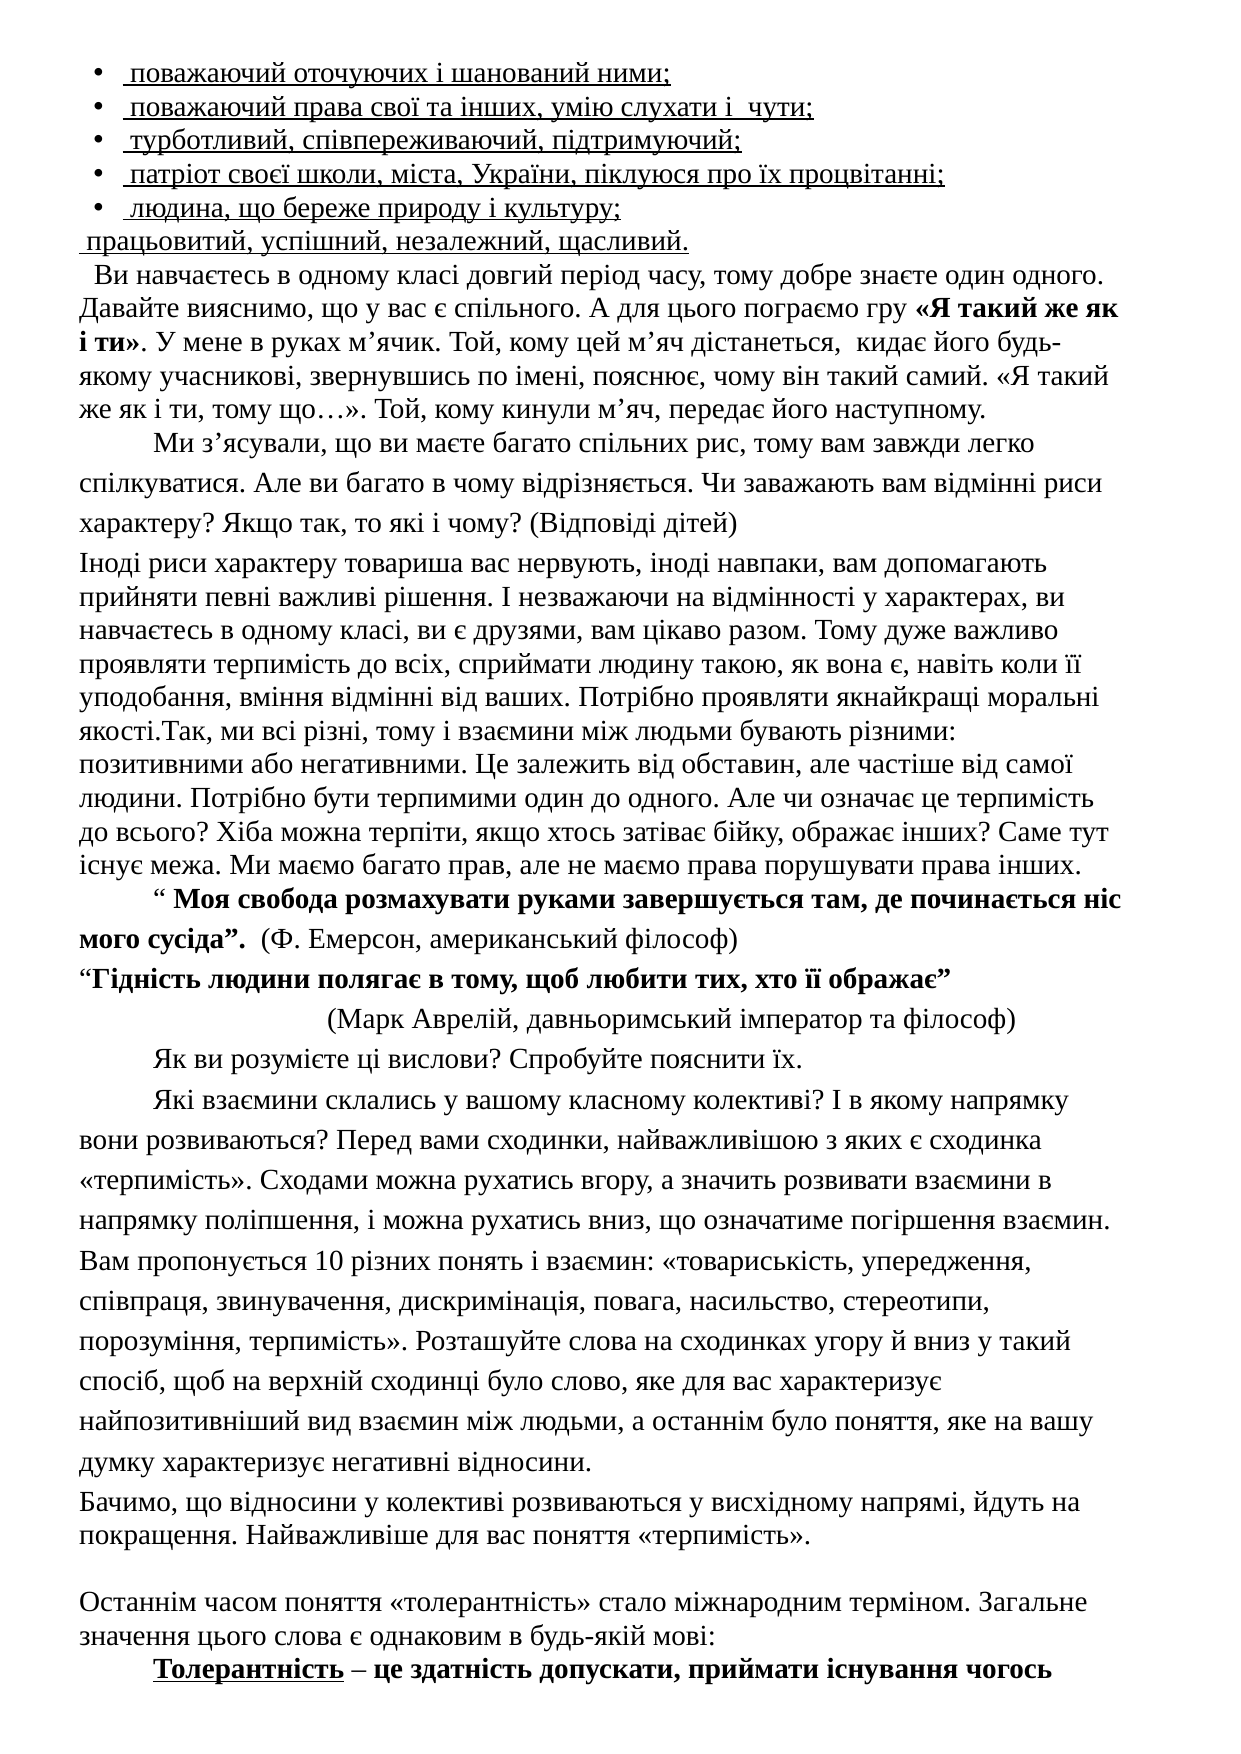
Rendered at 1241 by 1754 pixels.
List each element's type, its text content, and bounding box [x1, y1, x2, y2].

list турботливий, співпереживаючий, підтримуючий; [93, 122, 1122, 156]
text “Гідність людини полягає в тому, щоб любити тих, хто її ображає” [79, 961, 1122, 995]
text Толерантність – це здатність допускати, приймати існування чогось [79, 1652, 1122, 1685]
text працьовитий, успішний, незалежний, щасливий. Ви навчаєтесь в одному класі довгий період часу, тому добре знаєте один одного. Давайте вияснимо, що у вас є спільного. А для цього пограємо гру «Я такий же як і ти». У мене в руках м’ячик. Той, кому цей м’яч дістанеться, кидає його будь-якому учасникові, звернувшись по імені, пояснює, чому він такий самий. «Я такий же як і ти, тому що…». Той, кому кинули м’яч, передає його наступному. [79, 223, 1122, 425]
text Бачимо, що відносини у колективі розвиваються у висхідному напрямі, йдуть на покращення. Найважливіше для вас поняття «терпимість». Останнім часом поняття «толерантність» стало міжнародним терміном. Загальне значення цього слова є однаковим в будь-якій мові: [79, 1484, 1122, 1652]
text Ми з’ясували, що ви маєте багато спільних рис, тому вам завжди легко спілкуватися. Але ви багато в чому відрізняється. Чи заважають вам відмінні риси характеру? Якщо так, то які і чому? (Відповіді дітей) [79, 425, 1122, 539]
list людина, що береже природу і культуру; [93, 190, 1122, 223]
list поважаючий оточуючих і шанований ними; [93, 55, 1122, 89]
text Які взаємини склались у вашому класному колективі? І в якому напрямку вони розвиваються? Перед вами сходинки, найважливішою з яких є сходинка «терпимість». Сходами можна рухатись вгору, а значить розвивати взаємини в напрямку поліпшення, і можна рухатись вниз, що означатиме погіршення взаємин. Вам пропонується 10 різних понять і взаємин: «товариськість, упередження, співпраця, звинувачення, дискримінація, повага, насильство, стереотипи, порозуміння, терпимість». Розташуйте слова на сходинках угору й вниз у такий спосіб, щоб на верхній сходинці було слово, яке для вас характеризує найпозитивніший вид взаємин між людьми, а останнім було поняття, яке на вашу думку характеризує негативні відносини. [79, 1082, 1122, 1477]
text “ Моя свобода розмахувати руками завершується там, де починається ніс мого сусіда”. (Ф. Емерсон, американський філософ) [79, 881, 1122, 954]
text (Марк Аврелій, давньоримський імператор та філософ) [79, 1001, 1122, 1035]
text Як ви розумієте ці вислови? Спробуйте пояснити їх. [79, 1042, 1122, 1075]
list поважаючий права свої та інших, умію слухати і чути; [93, 89, 1122, 122]
text Іноді риси характеру товариша вас нервують, іноді навпаки, вам допомагають прийняти певні важливі рішення. І незважаючи на відмінності у характерах, ви навчаєтесь в одному класі, ви є друзями, вам цікаво разом. Тому дуже важливо проявляти терпимість до всіх, сприймати людину такою, як вона є, навіть коли її уподобання, вміння відмінні від ваших. Потрібно проявляти якнайкращі моральні якості.Так, ми всі різні, тому і взаємини між людьми бувають різними: позитивними або негативними. Це залежить від обставин, але частіше від самої людини. Потрібно бути терпимими один до одного. Але чи означає це терпимість до всього? Хіба можна терпіти, якщо хтось затіває бійку, ображає інших? Саме тут існує межа. Ми маємо багато прав, але не маємо права порушувати права інших. [79, 545, 1122, 881]
list патріот своєї школи, міста, України, піклуюся про їх процвітанні; [93, 156, 1122, 190]
